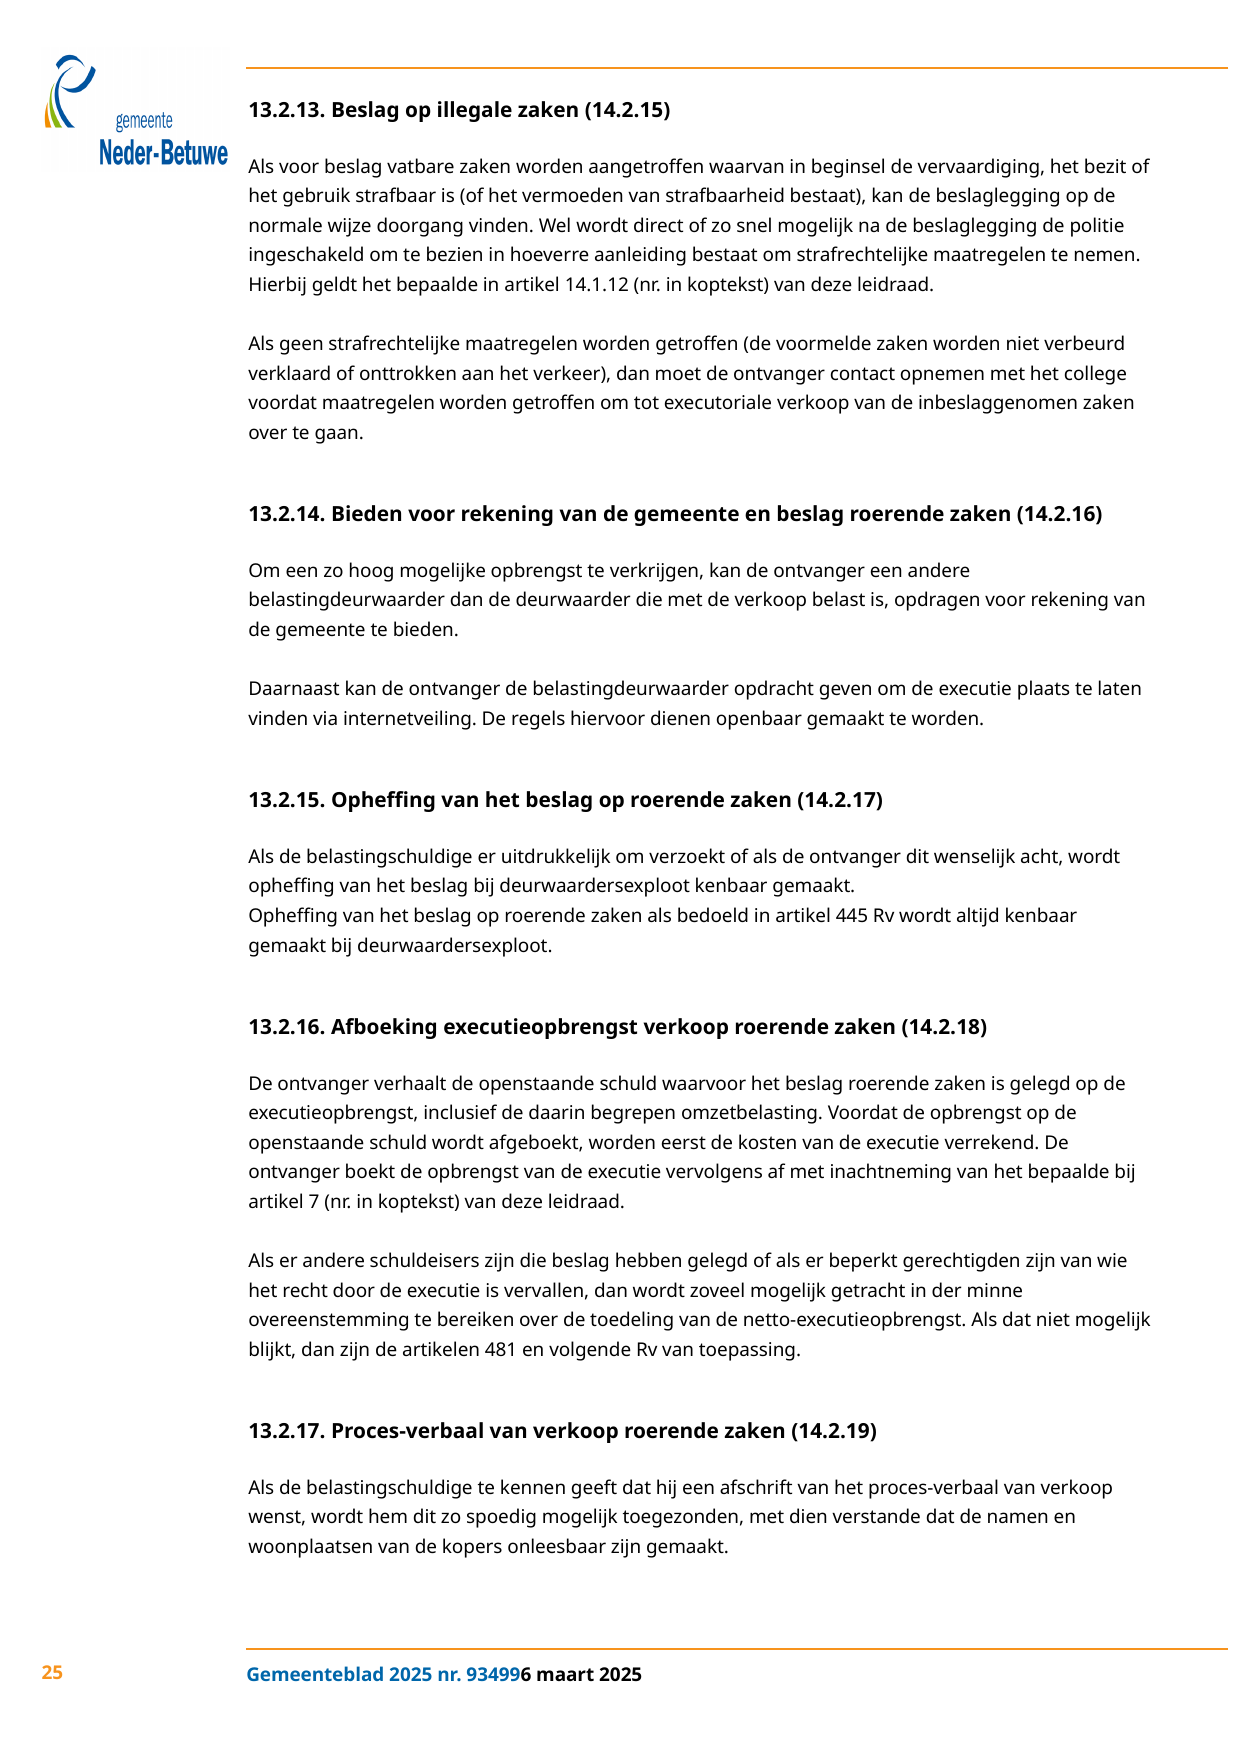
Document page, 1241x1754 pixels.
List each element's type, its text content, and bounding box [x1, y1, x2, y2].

text 13.2.14. Bieden voor rekening van de gemeente en beslag roerende zaken (14.2.16) [248, 499, 1152, 527]
text De ontvanger verhaalt de openstaande schuld waarvoor het beslag roerende zaken is gelegd op de executieopbrengst, inclusief de daarin begrepen omzetbelasting. Voordat de opbrengst op de openstaande schuld wordt afgeboekt, worden eerst de kosten van de executie verrekend. De ontvanger boekt de opbrengst van de executie vervolgens af met inachtneming van het bepaalde bij artikel 7 (nr. in koptekst) van deze leidraad. [248, 1070, 1152, 1214]
text Als voor beslag vatbare zaken worden aangetroffen waarvan in beginsel de vervaardiging, het bezit of het gebruik strafbaar is (of het vermoeden van strafbaarheid bestaat), kan de beslaglegging op de normale wijze doorgang vinden. Wel wordt direct of zo snel mogelijk na de beslaglegging de politie ingeschakeld om te bezien in hoeverre aanleiding bestaat om strafrechtelijke maatregelen te nemen. Hierbij geldt het bepaalde in artikel 14.1.12 (nr. in koptekst) van deze leidraad. [248, 153, 1152, 297]
text Als geen strafrechtelijke maatregelen worden getroffen (de voormelde zaken worden niet verbeurd verklaard of onttrokken aan het verkeer), dan moet de ontvanger contact opnemen met het college voordat maatregelen worden getroffen om tot executoriale verkoop van de inbeslaggenomen zaken over te gaan. [248, 330, 1152, 445]
text Daarnaast kan de ontvanger de belastingdeurwaarder opdracht geven om de executie plaats te laten vinden via internetveiling. De regels hiervoor dienen openbaar gemaakt te worden. [248, 675, 1152, 731]
text Als de belastingschuldige te kennen geeft dat hij een afschrift van het proces-verbaal van verkoop wenst, wordt hem dit zo spoedig mogelijk toegezonden, met dien verstande dat de namen en woonplaatsen van de kopers onleesbaar zijn gemaakt. [248, 1474, 1152, 1559]
text Opheffing van het beslag op roerende zaken als bedoeld in artikel 445 Rv wordt altijd kenbaar gemaakt bij deurwaardersexploot. [248, 902, 1152, 957]
text 13.2.15. Opheffing van het beslag op roerende zaken (14.2.17) [248, 785, 1152, 813]
text Als de belastingschuldige er uitdrukkelijk om verzoekt of als de ontvanger dit wenselijk acht, wordt opheffing van het beslag bij deurwaardersexploot kenbaar gemaakt. [248, 843, 1152, 898]
text Als er andere schuldeisers zijn die beslag hebben gelegd of als er beperkt gerechtigden zijn van wie het recht door de executie is vervallen, dan wordt zoveel mogelijk getracht in der minne overeenstemming te bereiken over de toedeling van de netto-executieopbrengst. Als dat niet mogelijk blijkt, dan zijn de artikelen 481 en volgende Rv van toepassing. [248, 1247, 1152, 1362]
text Om een zo hoog mogelijke opbrengst te verkrijgen, kan de ontvanger een andere belastingdeurwaarder dan de deurwaarder die met de verkoop belast is, opdragen voor rekening van de gemeente te bieden. [248, 557, 1152, 642]
text 13.2.13. Beslag op illegale zaken (14.2.15) [248, 95, 1152, 123]
picture [41, 47, 231, 172]
text 13.2.17. Proces-verbaal van verkoop roerende zaken (14.2.19) [248, 1416, 1152, 1444]
text 13.2.16. Afboeking executieopbrengst verkoop roerende zaken (14.2.18) [248, 1012, 1152, 1040]
